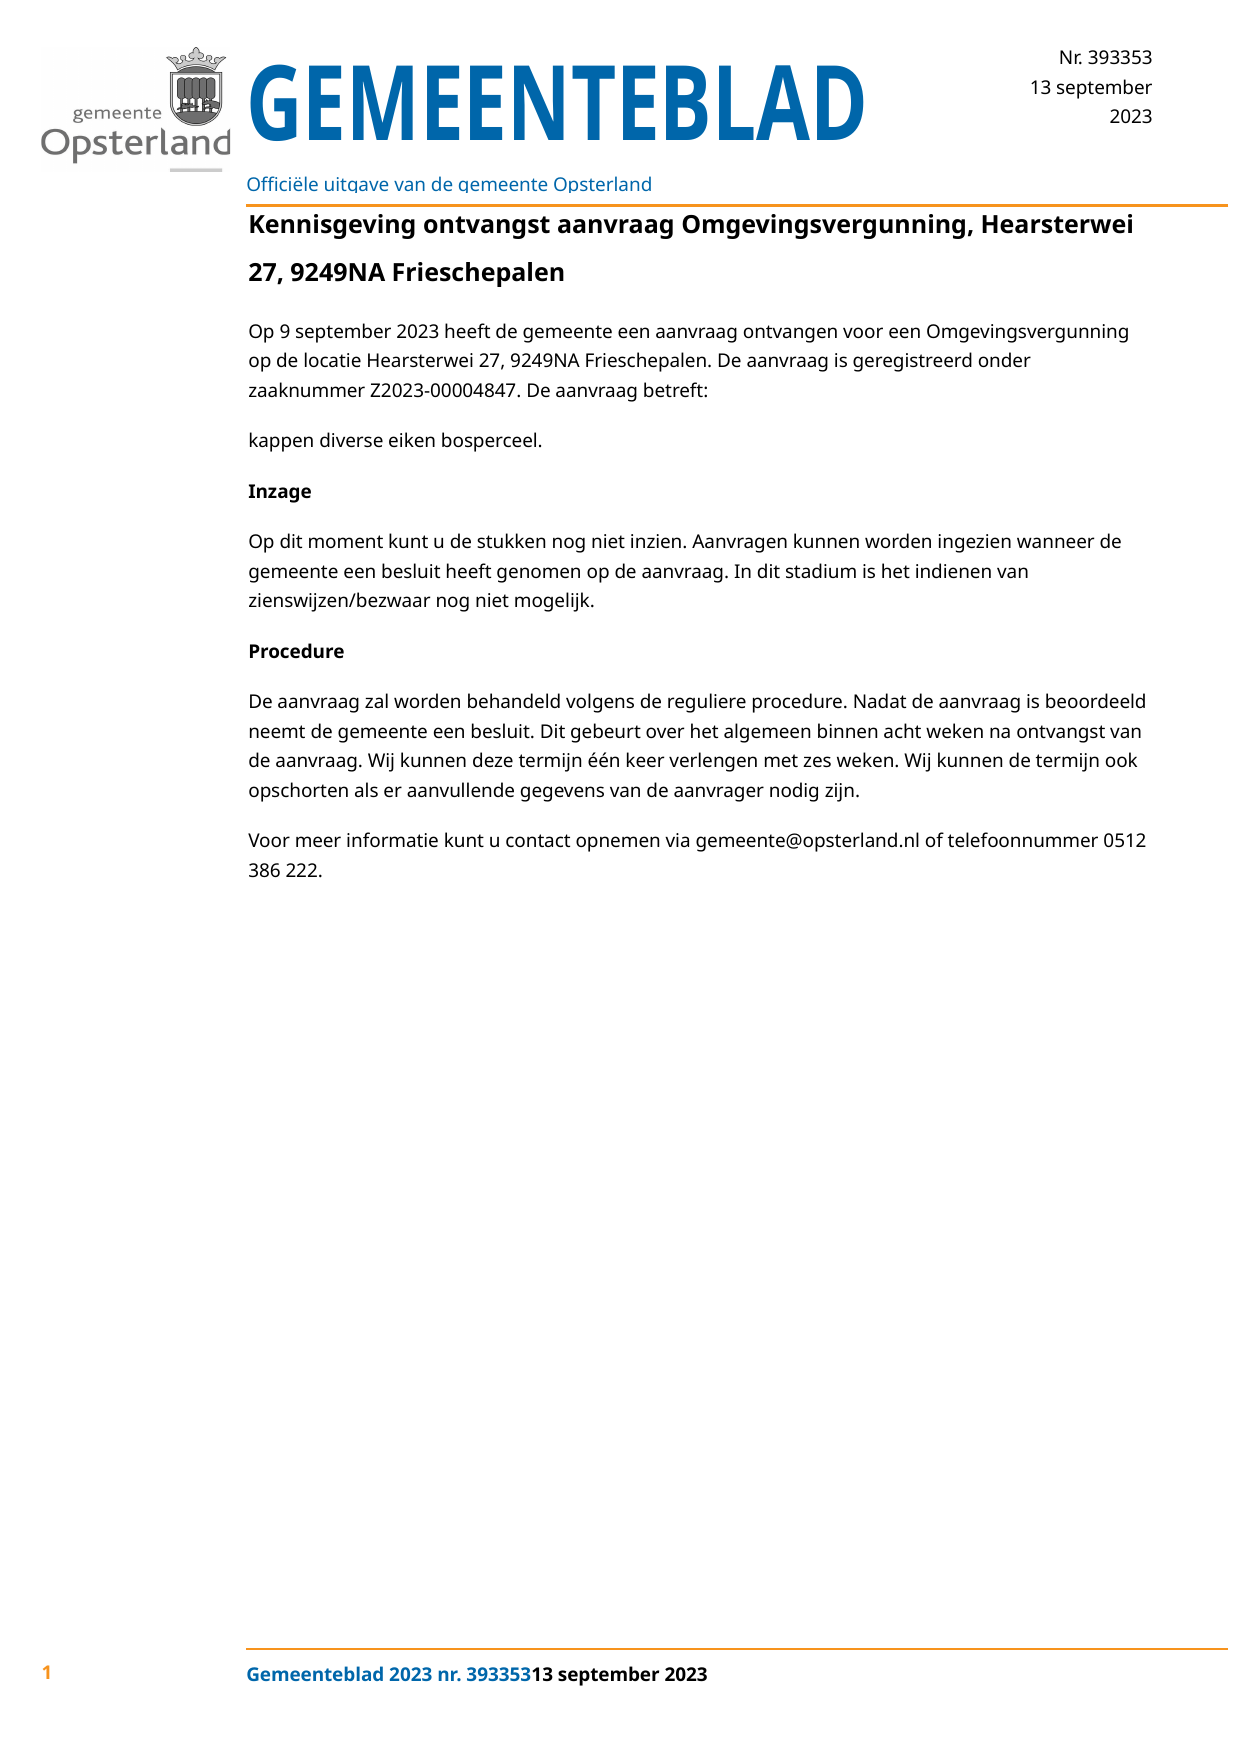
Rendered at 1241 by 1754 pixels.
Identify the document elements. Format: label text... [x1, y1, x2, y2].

text Inzage [248, 478, 1152, 504]
text kappen diverse eiken bosperceel. [248, 427, 1152, 453]
text Op dit moment kunt u de stukken nog niet inzien. Aanvragen kunnen worden ingezien wanneer de gemeente een besluit heeft genomen op de aanvraag. In dit stadium is het indienen van zienswijzen/bezwaar nog niet mogelijk. [248, 528, 1152, 613]
text Kennisgeving ontvangst aanvraag Omgevingsvergunning, Hearsterwei 27, 9249NA Frieschepalen [248, 207, 1152, 288]
text Voor meer informatie kunt u contact opnemen via gemeente@opsterland.nl of telefoonnummer 0512 386 222. [248, 827, 1152, 883]
text De aanvraag zal worden behandeld volgens de reguliere procedure. Nadat de aanvraag is beoordeeld neemt de gemeente een besluit. Dit gebeurt over het algemeen binnen acht weken na ontvangst van de aanvraag. Wij kunnen deze termijn één keer verlengen met zes weken. Wij kunnen de termijn ook opschorten als er aanvullende gegevens van de aanvrager nodig zijn. [248, 688, 1152, 803]
text Op 9 september 2023 heeft de gemeente een aanvraag ontvangen voor een Omgevingsvergunning op de locatie Hearsterwei 27, 9249NA Frieschepalen. De aanvraag is geregistreerd onder zaaknummer Z2023-00004847. De aanvraag betreft: [248, 318, 1152, 403]
text Procedure [248, 638, 1152, 664]
picture [41, 47, 231, 172]
